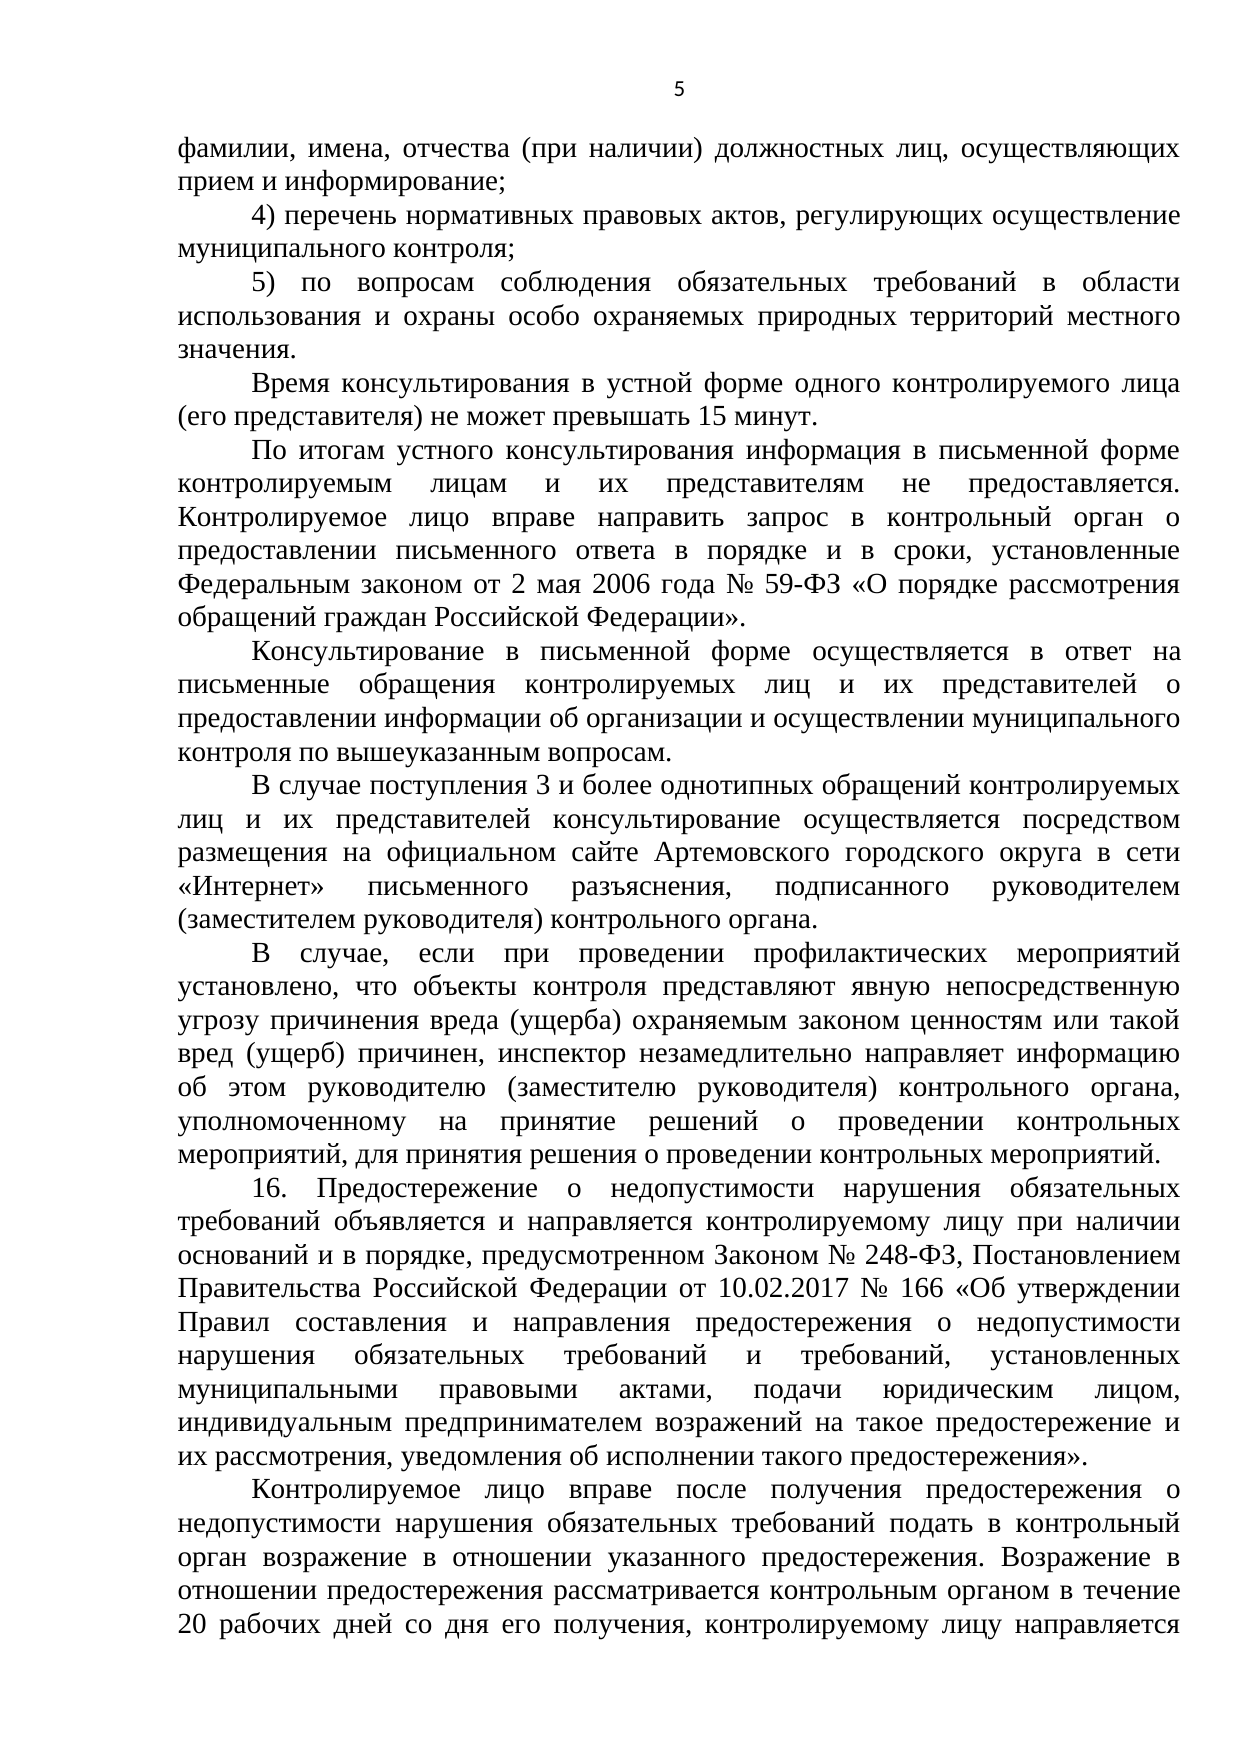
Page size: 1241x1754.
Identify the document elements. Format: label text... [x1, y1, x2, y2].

text В случае поступления 3 и более однотипных обращений контролируемых лиц и их представителей консультирование осуществляется посредством размещения на официальном сайте Артемовского городского округа в сети «Интернет» письменного разъяснения, подписанного руководителем (заместителем руководителя) контрольного органа. [177, 767, 1181, 935]
text 4) перечень нормативных правовых актов, регулирующих осуществление муниципального контроля; [177, 197, 1181, 264]
text фамилии, имена, отчества (при наличии) должностных лиц, осуществляющих прием и информирование; [177, 130, 1181, 197]
text Консультирование в письменной форме осуществляется в ответ на письменные обращения контролируемых лиц и их представителей о предоставлении информации об организации и осуществлении муниципального контроля по вышеуказанным вопросам. [177, 633, 1181, 767]
text Время консультирования в устной форме одного контролируемого лица (его представителя) не может превышать 15 минут. [177, 365, 1181, 432]
text По итогам устного консультирования информация в письменной форме контролируемым лицам и их представителям не предоставляется. Контролируемое лицо вправе направить запрос в контрольный орган о предоставлении письменного ответа в порядке и в сроки, установленные Федеральным законом от 2 мая 2006 года № 59-ФЗ «О порядке рассмотрения обращений граждан Российской Федерации». [177, 432, 1181, 633]
text В случае, если при проведении профилактических мероприятий установлено, что объекты контроля представляют явную непосредственную угрозу причинения вреда (ущерба) охраняемым законом ценностям или такой вред (ущерб) причинен, инспектор незамедлительно направляет информацию об этом руководителю (заместителю руководителя) контрольного органа, уполномоченному на принятие решений о проведении контрольных мероприятий, для принятия решения о проведении контрольных мероприятий. [177, 935, 1181, 1170]
text 5) по вопросам соблюдения обязательных требований в области использования и охраны особо охраняемых природных территорий местного значения. [177, 264, 1181, 365]
text Контролируемое лицо вправе после получения предостережения о недопустимости нарушения обязательных требований подать в контрольный орган возражение в отношении указанного предостережения. Возражение в отношении предостережения рассматривается контрольным органом в течение 20 рабочих дней со дня его получения, контролируемому лицу направляется [177, 1472, 1181, 1639]
text 16. Предостережение о недопустимости нарушения обязательных требований объявляется и направляется контролируемому лицу при наличии оснований и в порядке, предусмотренном Законом № 248-ФЗ, Постановлением Правительства Российской Федерации от 10.02.2017 № 166 «Об утверждении Правил составления и направления предостережения о недопустимости нарушения обязательных требований и требований, установленных муниципальными правовыми актами, подачи юридическим лицом, индивидуальным предпринимателем возражений на такое предостережение и их рассмотрения, уведомления об исполнении такого предостережения». [177, 1170, 1181, 1472]
